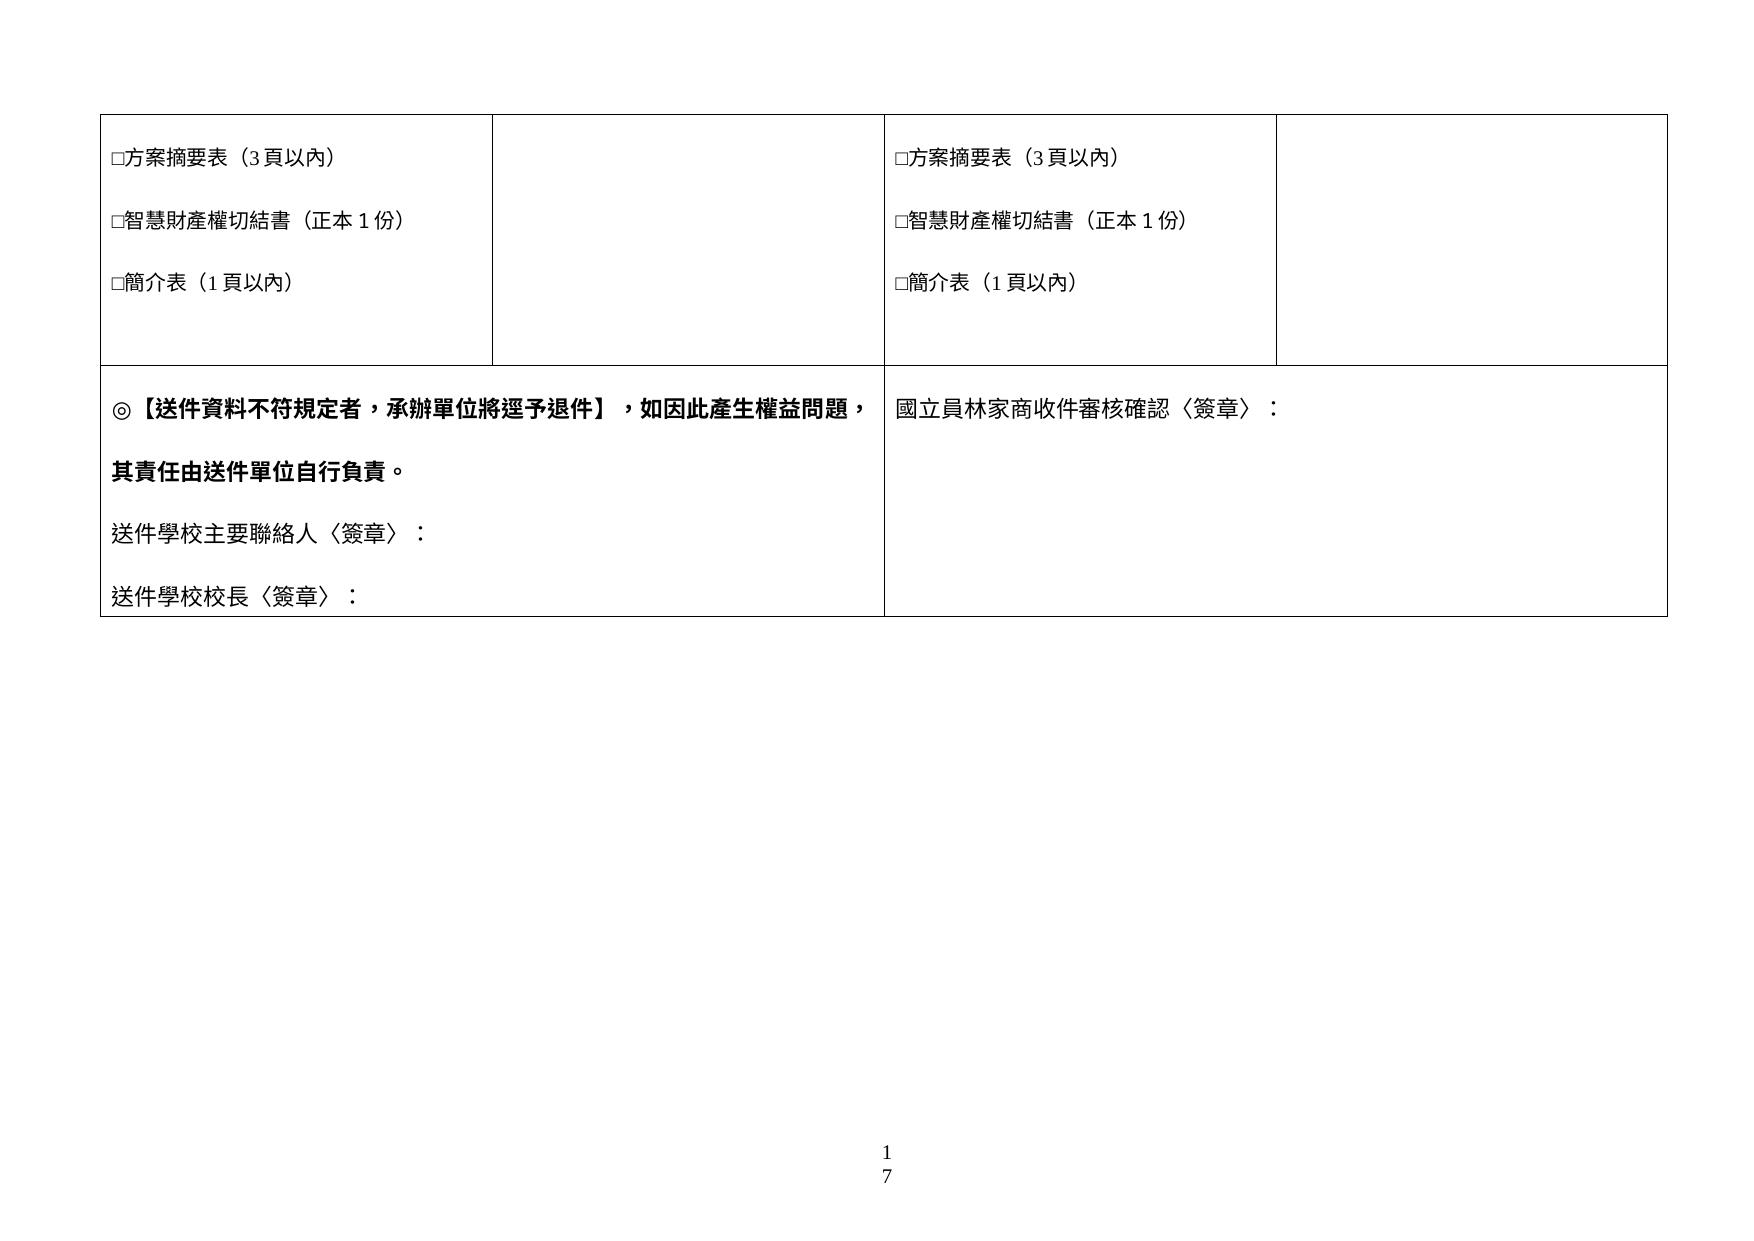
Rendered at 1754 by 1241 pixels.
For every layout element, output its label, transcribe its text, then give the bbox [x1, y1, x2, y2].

table_cell □方案摘要表（3頁以內） □智慧財產權切結書（正本1份） □簡介表（1頁以內） [885, 115, 1276, 365]
table_cell [1277, 115, 1667, 365]
table_cell [493, 115, 884, 365]
table_cell □方案摘要表（3頁以內） □智慧財產權切結書（正本1份） □簡介表（1頁以內） [101, 115, 492, 365]
table_cell ◎【送件資料不符規定者，承辦單位將逕予退件】，如因此產生權益問題，其責任由送件單位自行負責。 送件學校主要聯絡人〈簽章〉： 送件學校校長〈簽章〉： [101, 366, 884, 616]
table_cell 國立員林家商收件審核確認〈簽章〉： [885, 366, 1667, 616]
